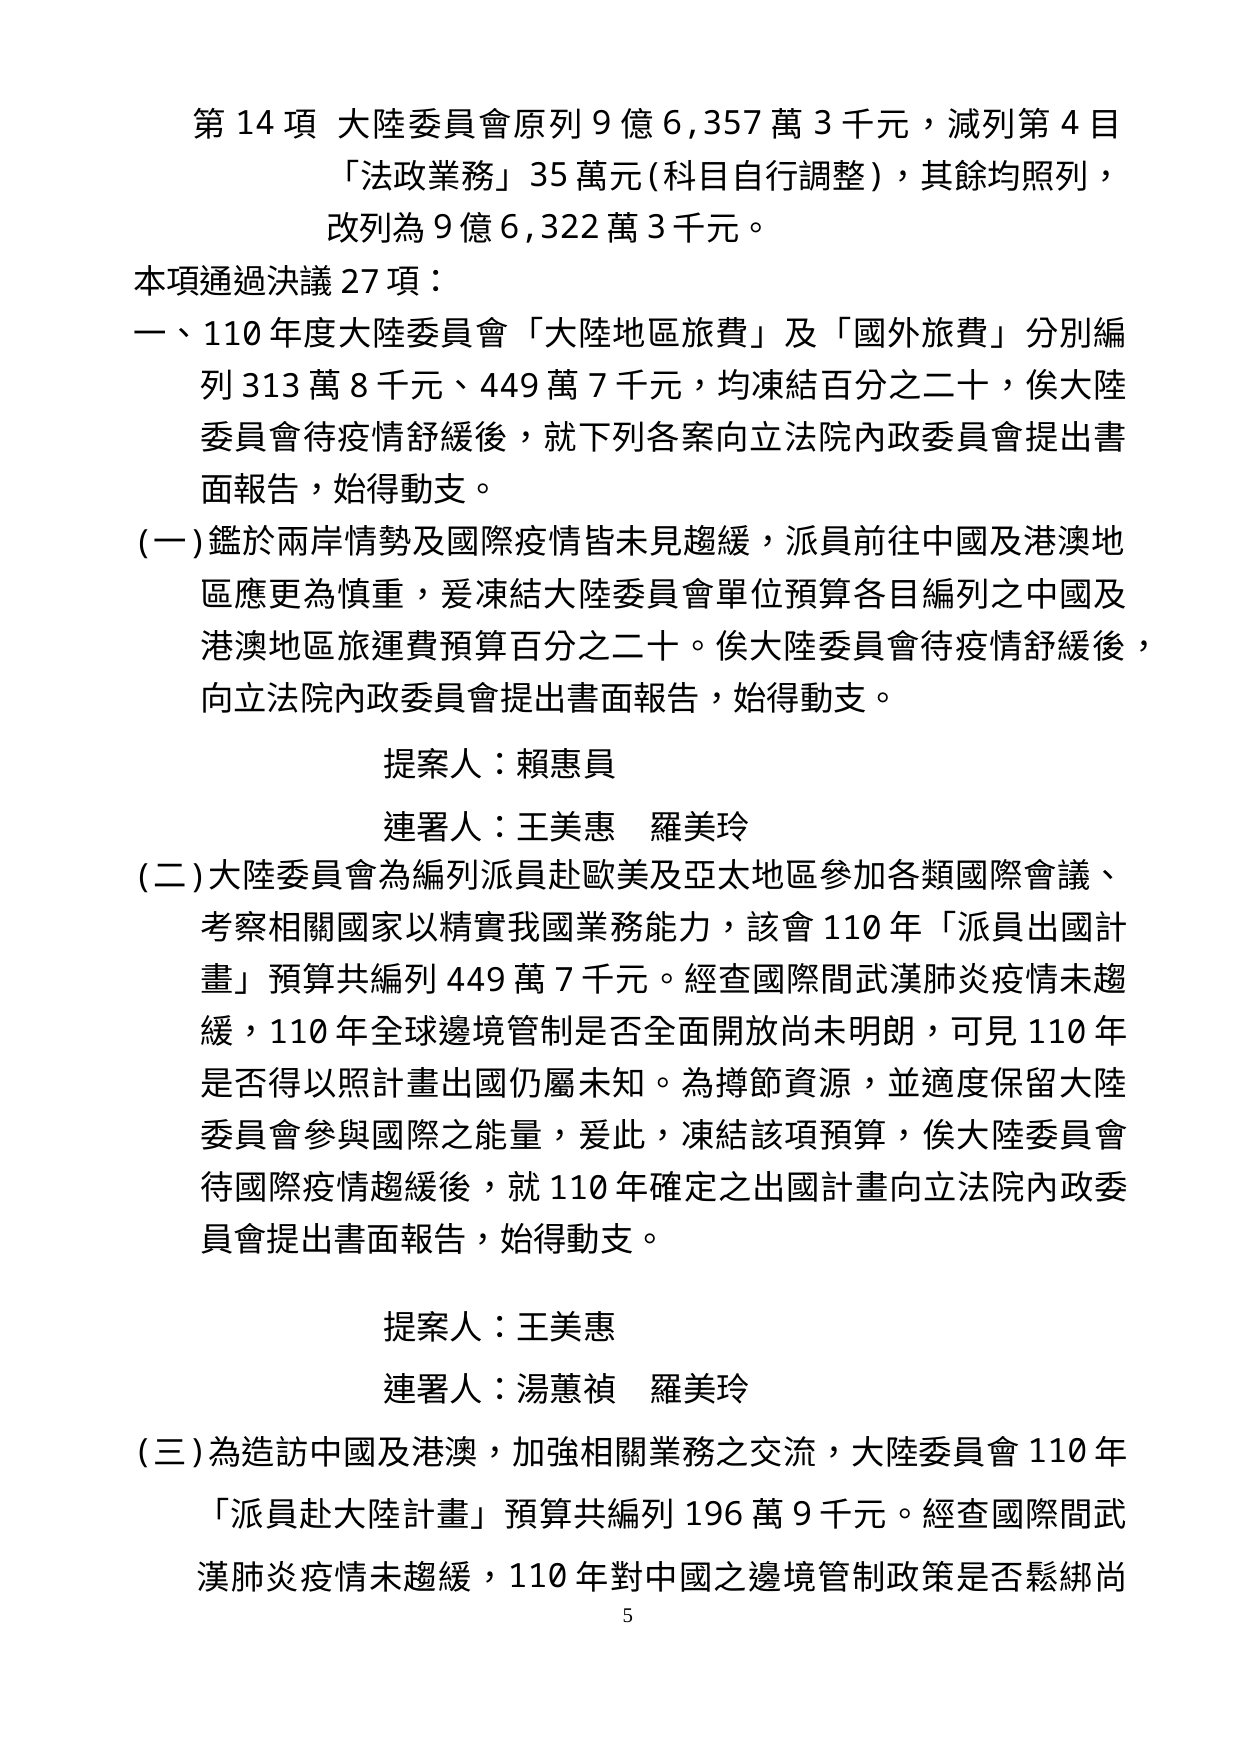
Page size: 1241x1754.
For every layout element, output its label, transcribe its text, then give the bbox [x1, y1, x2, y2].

text 提案人：賴惠員 [383, 721, 1127, 783]
text (一)鑑於兩岸情勢及國際疫情皆未見趨緩，派員前往中國及港澳地區應更為慎重，爰凍結大陸委員會單位預算各目編列之中國及港澳地區旅運費預算百分之二十。俟大陸委員會待疫情舒緩後，向立法院內政委員會提出書面報告，始得動支。 [133, 512, 1127, 721]
text 連署人：王美惠 羅美玲 [383, 783, 1127, 846]
text 連署人：湯蕙禎 羅美玲 [383, 1346, 1127, 1408]
text 一、110年度大陸委員會「大陸地區旅費」及「國外旅費」分別編列313萬8千元、449萬7千元，均凍結百分之二十，俟大陸委員會待疫情舒緩後，就下列各案向立法院內政委員會提出書面報告，始得動支。 [133, 304, 1127, 512]
text (三)為造訪中國及港澳，加強相關業務之交流，大陸委員會110年「派員赴大陸計畫」預算共編列196萬9千元。經查國際間武漢肺炎疫情未趨緩，110年對中國之邊境管制政策是否鬆綁尚 [133, 1408, 1127, 1596]
text (二)大陸委員會為編列派員赴歐美及亞太地區參加各類國際會議、考察相關國家以精實我國業務能力，該會110年「派員出國計畫」預算共編列449萬7千元。經查國際間武漢肺炎疫情未趨緩，110年全球邊境管制是否全面開放尚未明朗，可見110年是否得以照計畫出國仍屬未知。為撙節資源，並適度保留大陸委員會參與國際之能量，爰此，凍結該項預算，俟大陸委員會待國際疫情趨緩後，就110年確定之出國計畫向立法院內政委員會提出書面報告，始得動支。 [133, 846, 1127, 1262]
text 本項通過決議27項： [133, 252, 1125, 304]
text 提案人：王美惠 [383, 1283, 1127, 1346]
text 第14項 大陸委員會原列9億6,357萬3千元，減列第4目「法政業務」35萬元(科目自行調整)，其餘均照列，改列為9億6,322萬3千元。 [193, 96, 1122, 252]
